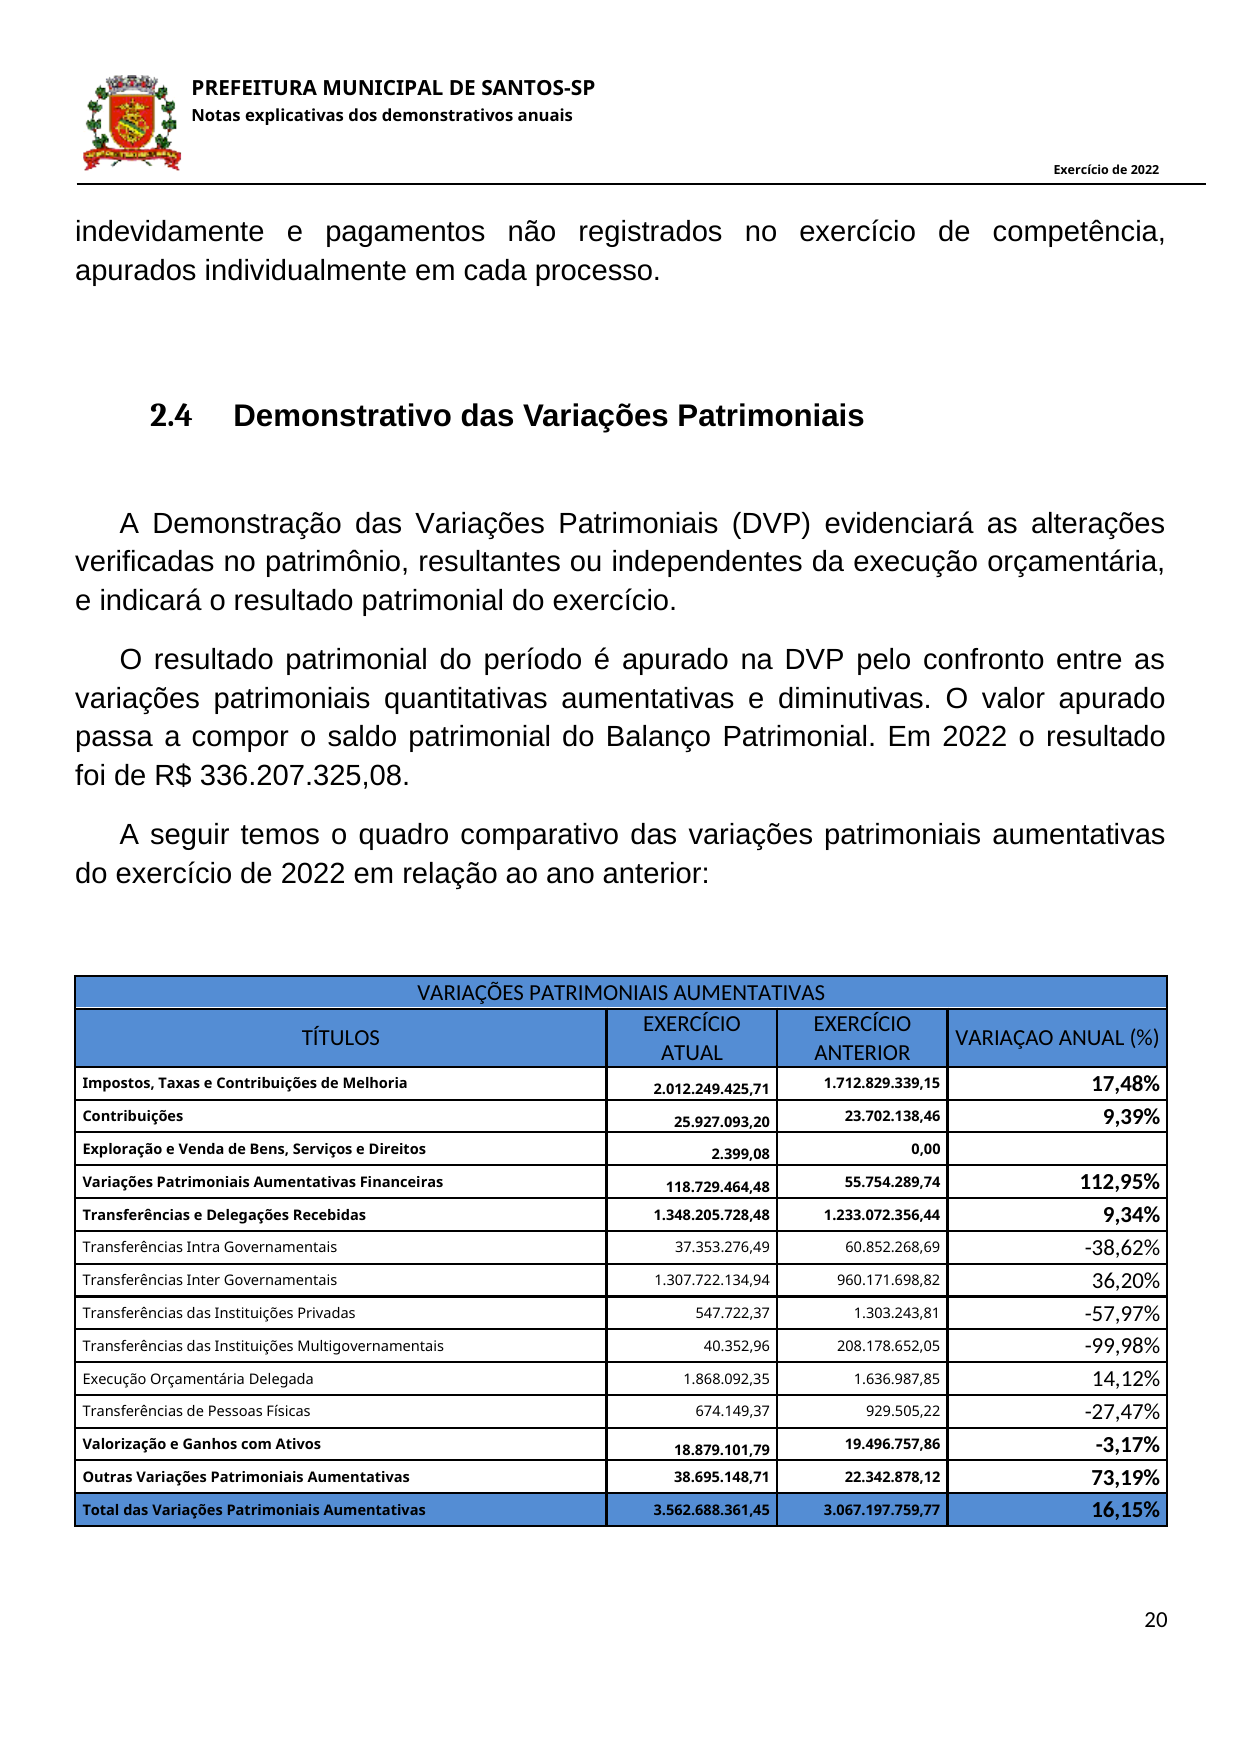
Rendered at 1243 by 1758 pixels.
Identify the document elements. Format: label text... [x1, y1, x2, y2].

table_cell 1.233.072.356,44 [778, 1199, 946, 1230]
table_cell 208.178.652,05 [778, 1330, 946, 1361]
table_cell 674.149,37 [608, 1396, 776, 1427]
table_cell 2.399,08 [608, 1133, 776, 1164]
table_cell 73,19% [949, 1461, 1166, 1492]
table_cell Transferências Intra Governamentais [76, 1232, 605, 1262]
table_cell -99,98% [949, 1330, 1166, 1361]
table_cell EXERCÍCIO ATUAL [608, 1010, 776, 1066]
text A seguir temos o quadro comparativo das variações patrimoniais aumentativas do exercício de 2022 em relação ao ano anterior: [75, 817, 1167, 889]
table_cell 14,12% [949, 1363, 1166, 1394]
table_cell 9,39% [949, 1101, 1166, 1131]
table_cell Transferências das Instituições Privadas [76, 1298, 605, 1328]
table_cell 37.353.276,49 [608, 1232, 776, 1262]
table_cell 25.927.093,20 [608, 1101, 776, 1131]
table_cell 1.636.987,85 [778, 1363, 946, 1394]
list Demonstrativo das Variações Patrimoniais [150, 396, 1167, 434]
table_cell TÍTULOS [76, 1010, 605, 1066]
table_cell EXERCÍCIO ANTERIOR [778, 1010, 946, 1066]
table_cell -27,47% [949, 1396, 1166, 1427]
table_cell 3.067.197.759,77 [778, 1494, 946, 1525]
table_cell 1.712.829.339,15 [778, 1068, 946, 1098]
table_cell Variações Patrimoniais Aumentativas Financeiras [76, 1166, 605, 1197]
table_cell 60.852.268,69 [778, 1232, 946, 1262]
table_cell 118.729.464,48 [608, 1166, 776, 1197]
table_cell Outras Variações Patrimoniais Aumentativas [76, 1461, 605, 1492]
table_cell 2.012.249.425,71 [608, 1068, 776, 1098]
table_cell 0,00 [778, 1133, 946, 1164]
table_cell -38,62% [949, 1232, 1166, 1262]
table_cell 36,20% [949, 1265, 1166, 1295]
table_header VARIAÇÕES PATRIMONIAIS AUMENTATIVAS [76, 977, 1166, 1007]
text A Demonstração das Variações Patrimoniais (DVP) evidenciará as alterações verificadas no patrimônio, resultantes ou independentes da execução orçamentária, e indicará o resultado patrimonial do exercício. [75, 506, 1167, 617]
table_cell 960.171.698,82 [778, 1265, 946, 1295]
table_cell 547.722,37 [608, 1298, 776, 1328]
table_cell 18.879.101,79 [608, 1429, 776, 1459]
table_cell 1.868.092,35 [608, 1363, 776, 1394]
table_cell 55.754.289,74 [778, 1166, 946, 1197]
table_cell Impostos, Taxas e Contribuições de Melhoria [76, 1068, 605, 1098]
table_cell Total das Variações Patrimoniais Aumentativas [76, 1494, 605, 1525]
table_cell -57,97% [949, 1298, 1166, 1328]
table_cell [949, 1133, 1166, 1164]
table_cell 23.702.138,46 [778, 1101, 946, 1131]
table_cell 40.352,96 [608, 1330, 776, 1361]
table_cell Transferências de Pessoas Físicas [76, 1396, 605, 1427]
table_cell 38.695.148,71 [608, 1461, 776, 1492]
table_cell Valorização e Ganhos com Ativos [76, 1429, 605, 1459]
table_cell -3,17% [949, 1429, 1166, 1459]
table_cell 1.348.205.728,48 [608, 1199, 776, 1230]
table_cell Transferências das Instituições Multigovernamentais [76, 1330, 605, 1361]
table_cell Transferências Inter Governamentais [76, 1265, 605, 1295]
table_cell 19.496.757,86 [778, 1429, 946, 1459]
table_cell 17,48% [949, 1068, 1166, 1098]
text indevidamente e pagamentos não registrados no exercício de competência, apurados individualmente em cada processo. [75, 214, 1167, 286]
table_cell VARIAÇAO ANUAL (%) [949, 1010, 1166, 1066]
text O resultado patrimonial do período é apurado na DVP pelo confronto entre as variações patrimoniais quantitativas aumentativas e diminutivas. O valor apurado passa a compor o saldo patrimonial do Balanço Patrimonial. Em 2022 o resultado foi de R$ 336.207.325,08. [75, 642, 1167, 792]
table_cell Contribuições [76, 1101, 605, 1131]
table_cell 929.505,22 [778, 1396, 946, 1427]
table_cell Transferências e Delegações Recebidas [76, 1199, 605, 1230]
table_cell 112,95% [949, 1166, 1166, 1197]
table_cell 1.303.243,81 [778, 1298, 946, 1328]
table_cell 22.342.878,12 [778, 1461, 946, 1492]
table_cell Execução Orçamentária Delegada [76, 1363, 605, 1394]
table_cell 9,34% [949, 1199, 1166, 1230]
table_cell 1.307.722.134,94 [608, 1265, 776, 1295]
table_cell Exploração e Venda de Bens, Serviços e Direitos [76, 1133, 605, 1164]
table_cell 3.562.688.361,45 [608, 1494, 776, 1525]
table_cell 16,15% [949, 1494, 1166, 1525]
